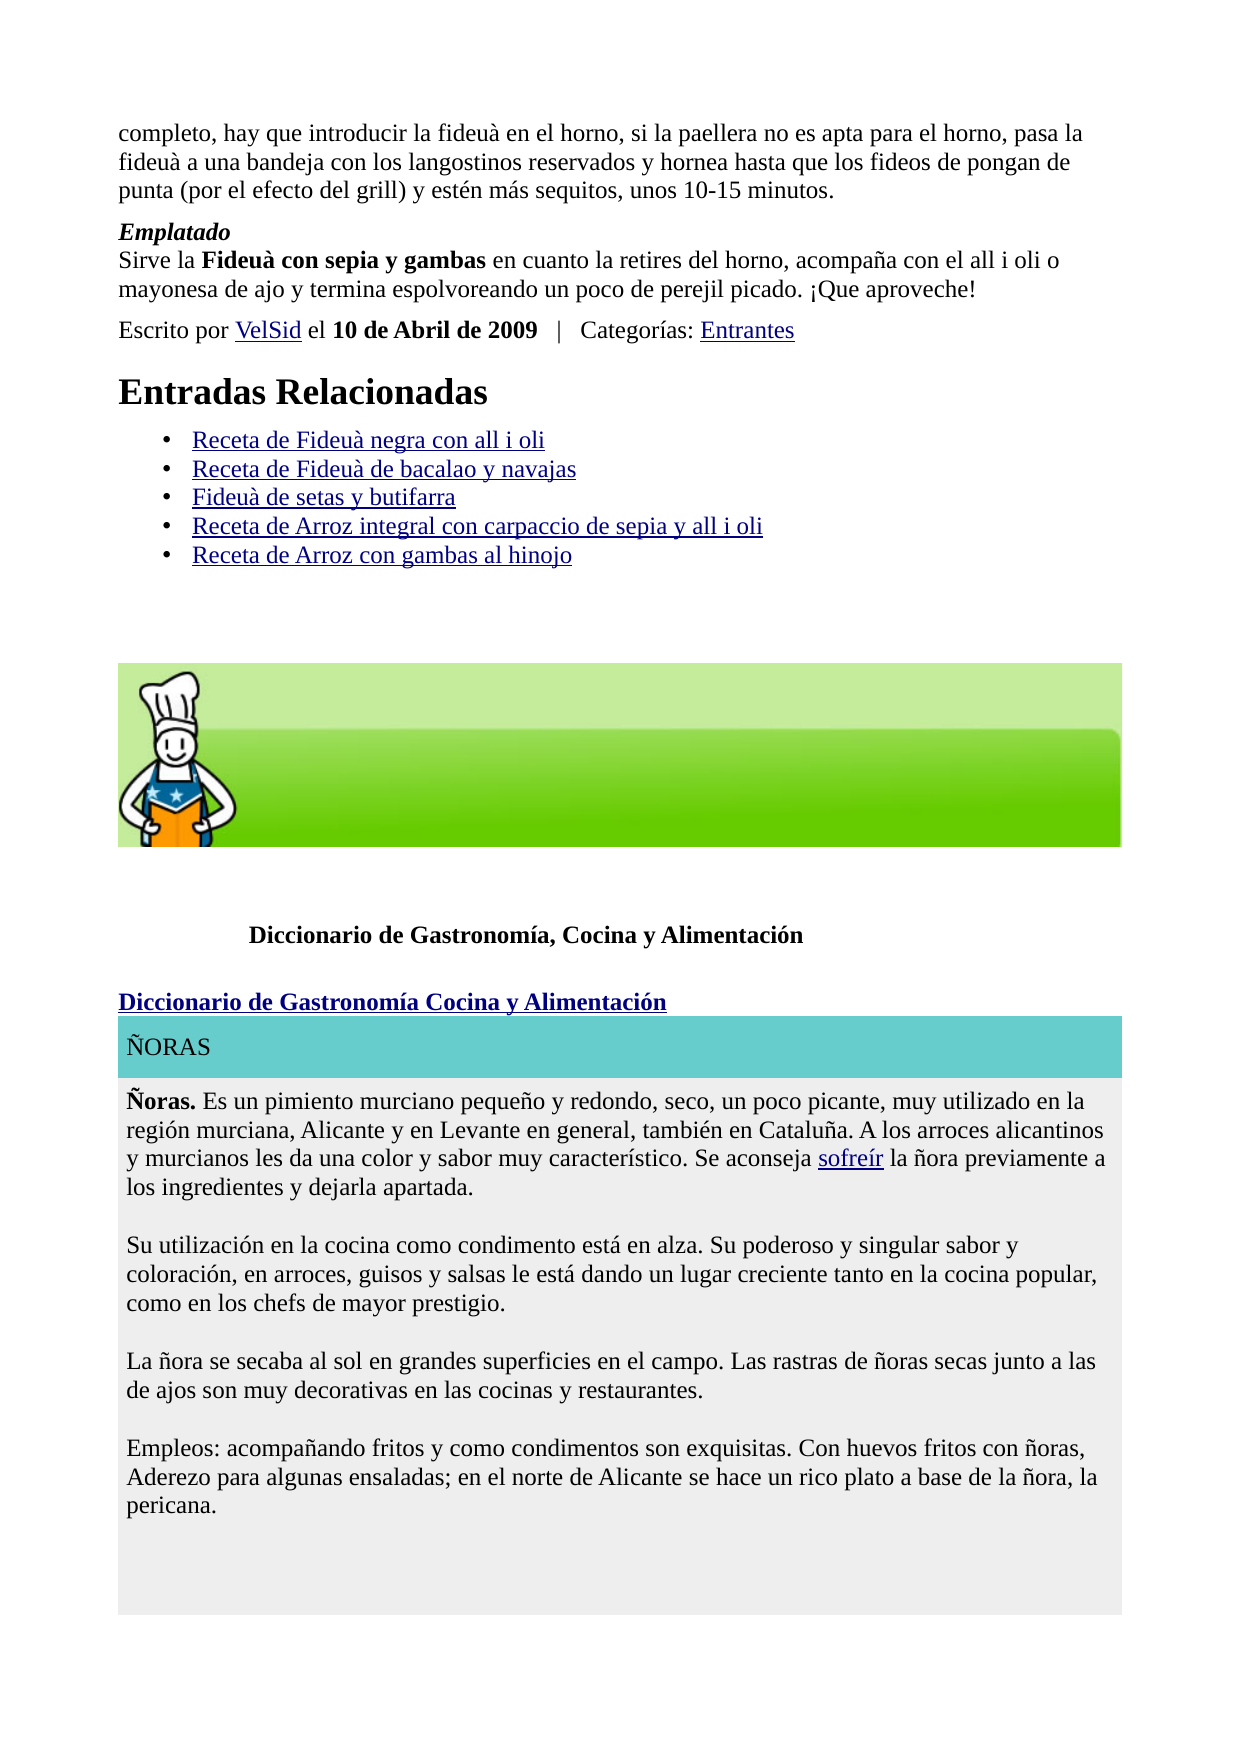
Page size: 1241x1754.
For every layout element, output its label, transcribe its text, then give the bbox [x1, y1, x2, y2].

list Fideuà de setas y butifarra [162, 482, 1122, 511]
text Emplatado Sirve la Fideuà con sepia y gambas en cuanto la retires del horno, acompaña con el all i oli o mayonesa de ajo y termina espolvoreando un poco de perejil picado. ¡Que aproveche! [118, 217, 1122, 303]
table_header [886, 888, 1122, 982]
table_header Diccionario de Gastronomía, Cocina y Alimentación [249, 888, 886, 982]
text Escrito por VelSid el 10 de Abril de 2009 | Categorías: Entrantes [118, 316, 1122, 344]
picture [118, 663, 1123, 847]
list Receta de Arroz con gambas al hinojo [162, 540, 1122, 569]
subtitle Entradas Relacionadas [118, 369, 1122, 412]
text completo, hay que introducir la fideuà en el horno, si la paellera no es apta para el horno, pasa la fideuà a una bandeja con los langostinos reservados y hornea hasta que los fideos de pongan de punta (por el efecto del grill) y estén más sequitos, unos 10-15 minutos. [118, 118, 1122, 204]
list Receta de Fideuà negra con all i oli [162, 425, 1122, 454]
text Diccionario de Gastronomía Cocina y Alimentación [118, 987, 1122, 1016]
table_header [118, 1615, 1122, 1620]
list Receta de Arroz integral con carpaccio de sepia y all i oli [162, 511, 1122, 540]
table_header ÑORAS [118, 1016, 1122, 1078]
table_cell Ñoras. Es un pimiento murciano pequeño y redondo, seco, un poco picante, muy utilizado en la región murciana, Alicante y en Levante en general, también en Cataluña. A los arroces alicantinos y murcianos les da una color y sabor muy característico. Se aconseja sofreír la ñora previamente a los ingredientes y dejarla apartada. Su utilización en la cocina como condimento está en alza. Su poderoso y singular sabor y coloración, en arroces, guisos y salsas le está dando un lugar creciente tanto en la cocina popular, como en los chefs de mayor prestigio. La ñora se secaba al sol en grandes superficies en el campo. Las rastras de ñoras secas junto a las de ajos son muy decorativas en las cocinas y restaurantes. Empleos: acompañando fritos y como condimentos son exquisitas. Con huevos fritos con ñoras, Aderezo para algunas ensaladas; en el norte de Alicante se hace un rico plato a base de la ñora, la pericana. [118, 1078, 1122, 1615]
list Receta de Fideuà de bacalao y navajas [162, 454, 1122, 482]
